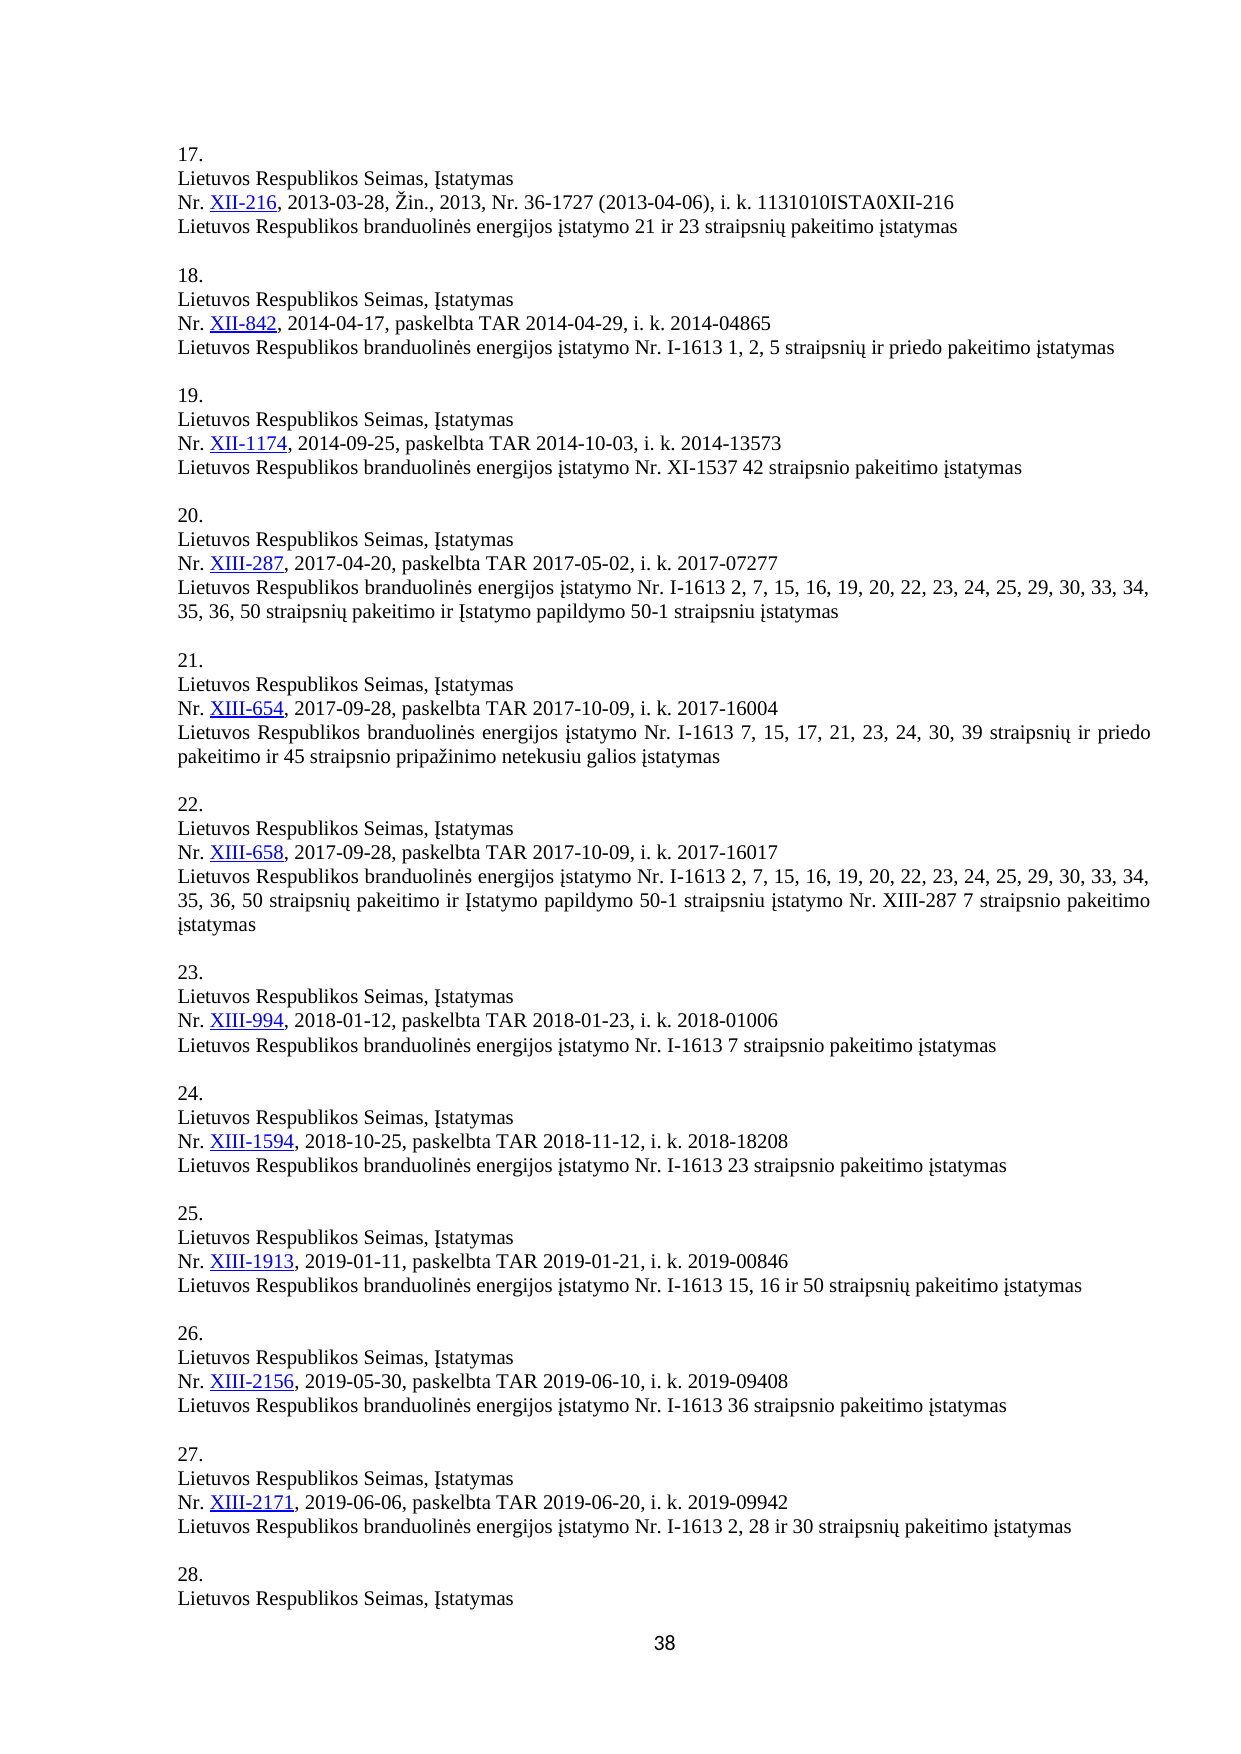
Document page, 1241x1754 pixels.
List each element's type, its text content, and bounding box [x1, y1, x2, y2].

text 22. [177, 792, 1152, 816]
text Lietuvos Respublikos Seimas, Įstatymas [177, 672, 1152, 696]
text Nr. XIII-287, 2017-04-20, paskelbta TAR 2017-05-02, i. k. 2017-07277 [177, 551, 1152, 575]
text 21. [177, 647, 1152, 672]
text 19. [177, 383, 1152, 407]
text Lietuvos Respublikos branduolinės energijos įstatymo Nr. I-1613 7, 15, 17, 21, 23, 24, 30, 39 straipsnių ir priedo pakeitimo ir 45 straipsnio pripažinimo netekusiu galios įstatymas [177, 720, 1152, 768]
text Nr. XIII-658, 2017-09-28, paskelbta TAR 2017-10-09, i. k. 2017-16017 [177, 840, 1152, 864]
text Lietuvos Respublikos branduolinės energijos įstatymo Nr. I-1613 2, 7, 15, 16, 19, 20, 22, 23, 24, 25, 29, 30, 33, 34, 35, 36, 50 straipsnių pakeitimo ir Įstatymo papildymo 50-1 straipsniu įstatymas [177, 575, 1152, 623]
text Lietuvos Respublikos Seimas, Įstatymas [177, 287, 1152, 311]
text Lietuvos Respublikos Seimas, Įstatymas [177, 166, 1152, 190]
text 23. [177, 960, 1152, 984]
text Lietuvos Respublikos Seimas, Įstatymas [177, 816, 1152, 840]
text Lietuvos Respublikos branduolinės energijos įstatymo Nr. XI-1537 42 straipsnio pakeitimo įstatymas [177, 455, 1152, 479]
text Lietuvos Respublikos branduolinės energijos įstatymo Nr. I-1613 2, 28 ir 30 straipsnių pakeitimo įstatymas [177, 1514, 1152, 1538]
text 18. [177, 262, 1152, 287]
text Lietuvos Respublikos Seimas, Įstatymas [177, 527, 1152, 551]
text Lietuvos Respublikos branduolinės energijos įstatymo Nr. I-1613 7 straipsnio pakeitimo įstatymas [177, 1032, 1152, 1057]
text Lietuvos Respublikos branduolinės energijos įstatymo 21 ir 23 straipsnių pakeitimo įstatymas [177, 214, 1152, 238]
text Lietuvos Respublikos branduolinės energijos įstatymo Nr. I-1613 15, 16 ir 50 straipsnių pakeitimo įstatymas [177, 1273, 1152, 1297]
text Lietuvos Respublikos branduolinės energijos įstatymo Nr. I-1613 23 straipsnio pakeitimo įstatymas [177, 1153, 1152, 1177]
text 24. [177, 1081, 1152, 1105]
text Lietuvos Respublikos Seimas, Įstatymas [177, 1105, 1152, 1129]
text Lietuvos Respublikos Seimas, Įstatymas [177, 1345, 1152, 1369]
text Nr. XIII-1594, 2018-10-25, paskelbta TAR 2018-11-12, i. k. 2018-18208 [177, 1129, 1152, 1153]
text 20. [177, 503, 1152, 527]
text Nr. XII-842, 2014-04-17, paskelbta TAR 2014-04-29, i. k. 2014-04865 [177, 311, 1152, 335]
text 26. [177, 1321, 1152, 1345]
text Lietuvos Respublikos branduolinės energijos įstatymo Nr. I-1613 2, 7, 15, 16, 19, 20, 22, 23, 24, 25, 29, 30, 33, 34, 35, 36, 50 straipsnių pakeitimo ir Įstatymo papildymo 50-1 straipsniu įstatymo Nr. XIII-287 7 straipsnio pakeitimo įstatymas [177, 864, 1152, 936]
text Lietuvos Respublikos Seimas, Įstatymas [177, 1586, 1152, 1610]
text Nr. XIII-2156, 2019-05-30, paskelbta TAR 2019-06-10, i. k. 2019-09408 [177, 1369, 1152, 1393]
text Nr. XIII-654, 2017-09-28, paskelbta TAR 2017-10-09, i. k. 2017-16004 [177, 696, 1152, 720]
text Lietuvos Respublikos branduolinės energijos įstatymo Nr. I-1613 36 straipsnio pakeitimo įstatymas [177, 1393, 1152, 1417]
text Lietuvos Respublikos Seimas, Įstatymas [177, 407, 1152, 431]
text Lietuvos Respublikos branduolinės energijos įstatymo Nr. I-1613 1, 2, 5 straipsnių ir priedo pakeitimo įstatymas [177, 335, 1152, 359]
text Lietuvos Respublikos Seimas, Įstatymas [177, 1466, 1152, 1490]
text Nr. XII-216, 2013-03-28, Žin., 2013, Nr. 36-1727 (2013-04-06), i. k. 1131010ISTA0XII-216 [177, 190, 1152, 214]
text 17. [177, 142, 1152, 166]
text Lietuvos Respublikos Seimas, Įstatymas [177, 1225, 1152, 1249]
text 28. [177, 1562, 1152, 1586]
text Lietuvos Respublikos Seimas, Įstatymas [177, 984, 1152, 1008]
text Nr. XIII-994, 2018-01-12, paskelbta TAR 2018-01-23, i. k. 2018-01006 [177, 1008, 1152, 1032]
text Nr. XIII-2171, 2019-06-06, paskelbta TAR 2019-06-20, i. k. 2019-09942 [177, 1490, 1152, 1514]
text Nr. XIII-1913, 2019-01-11, paskelbta TAR 2019-01-21, i. k. 2019-00846 [177, 1249, 1152, 1273]
text Nr. XII-1174, 2014-09-25, paskelbta TAR 2014-10-03, i. k. 2014-13573 [177, 431, 1152, 455]
text 25. [177, 1201, 1152, 1225]
text 27. [177, 1442, 1152, 1466]
